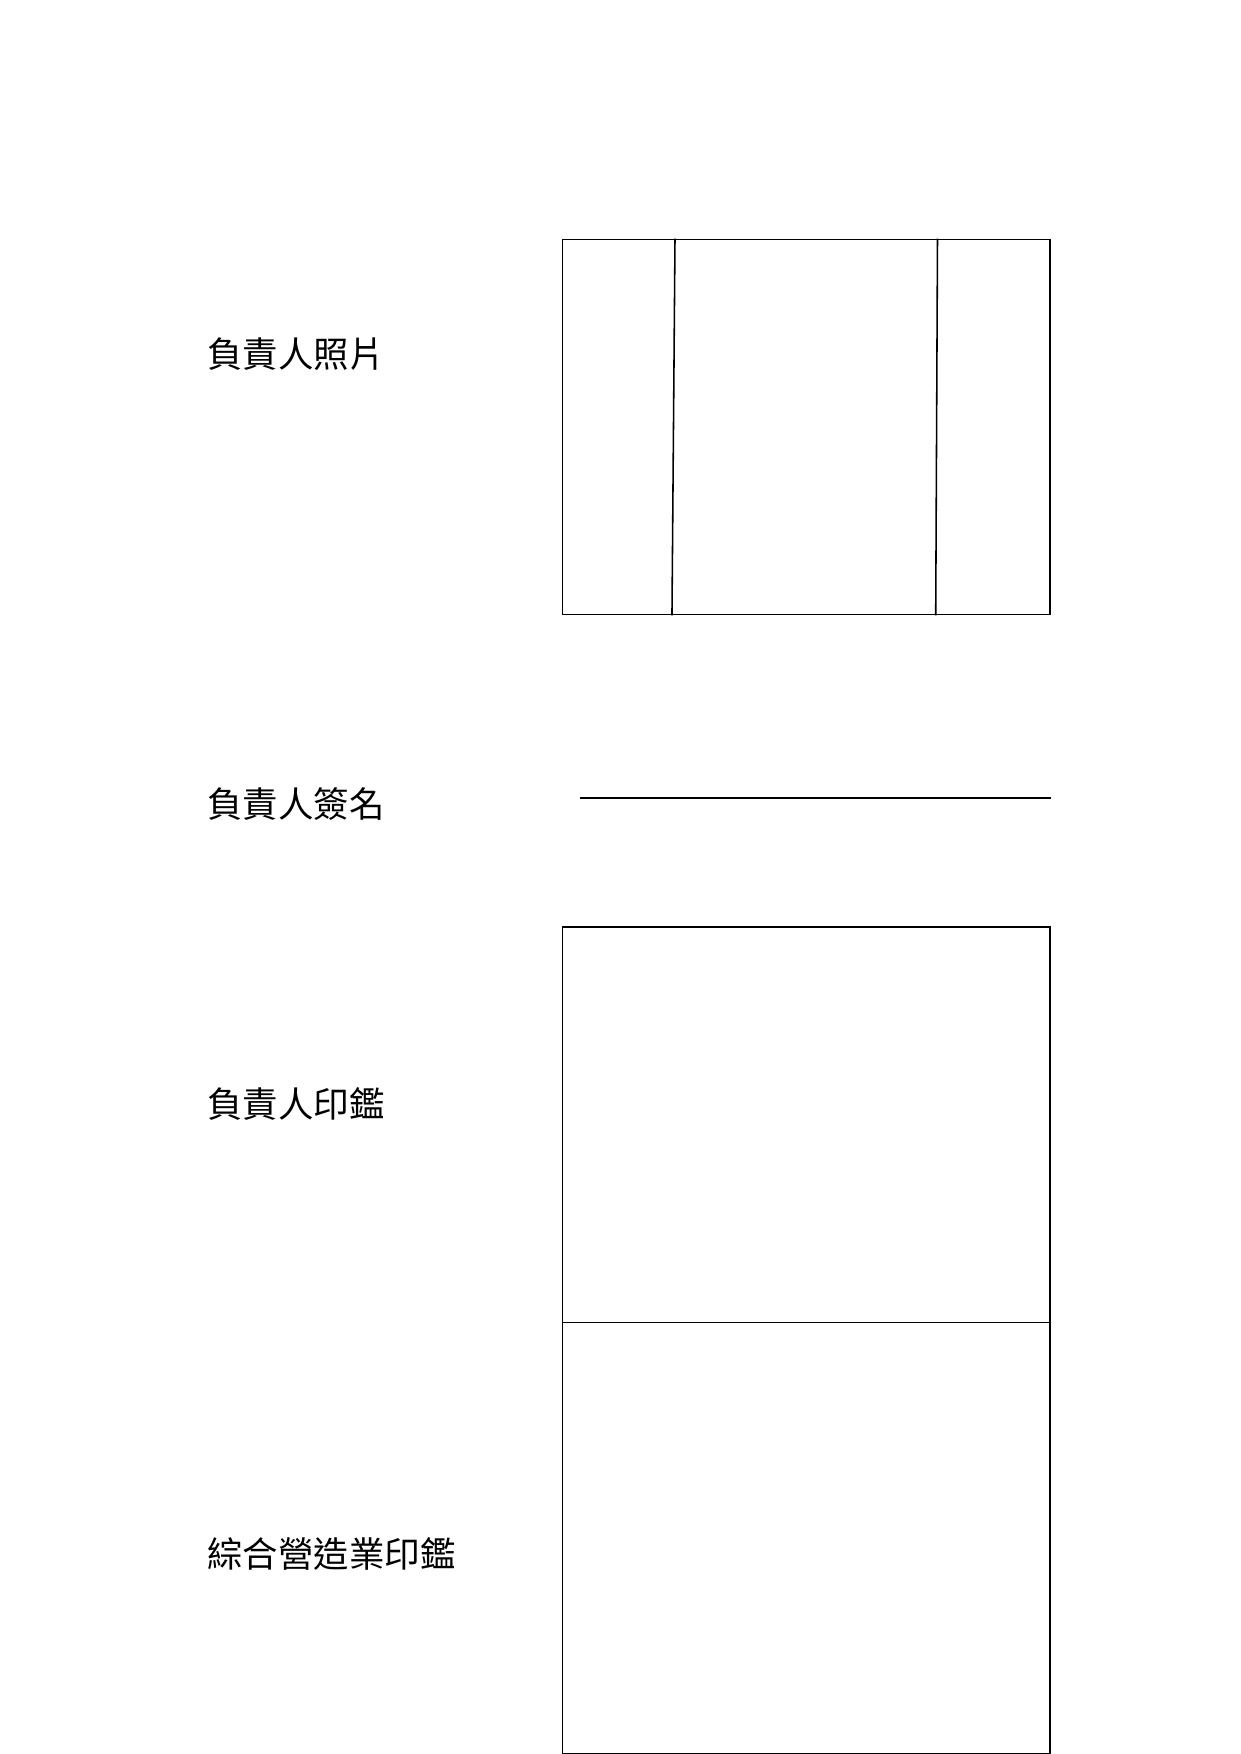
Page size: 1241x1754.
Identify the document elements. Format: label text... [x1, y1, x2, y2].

text 負責人簽名 [187, 764, 1053, 839]
text 負責人印鑑 [187, 1064, 562, 1139]
text 綜合營造業印鑑 [187, 1514, 562, 1589]
text 負責人照片 [187, 314, 562, 389]
